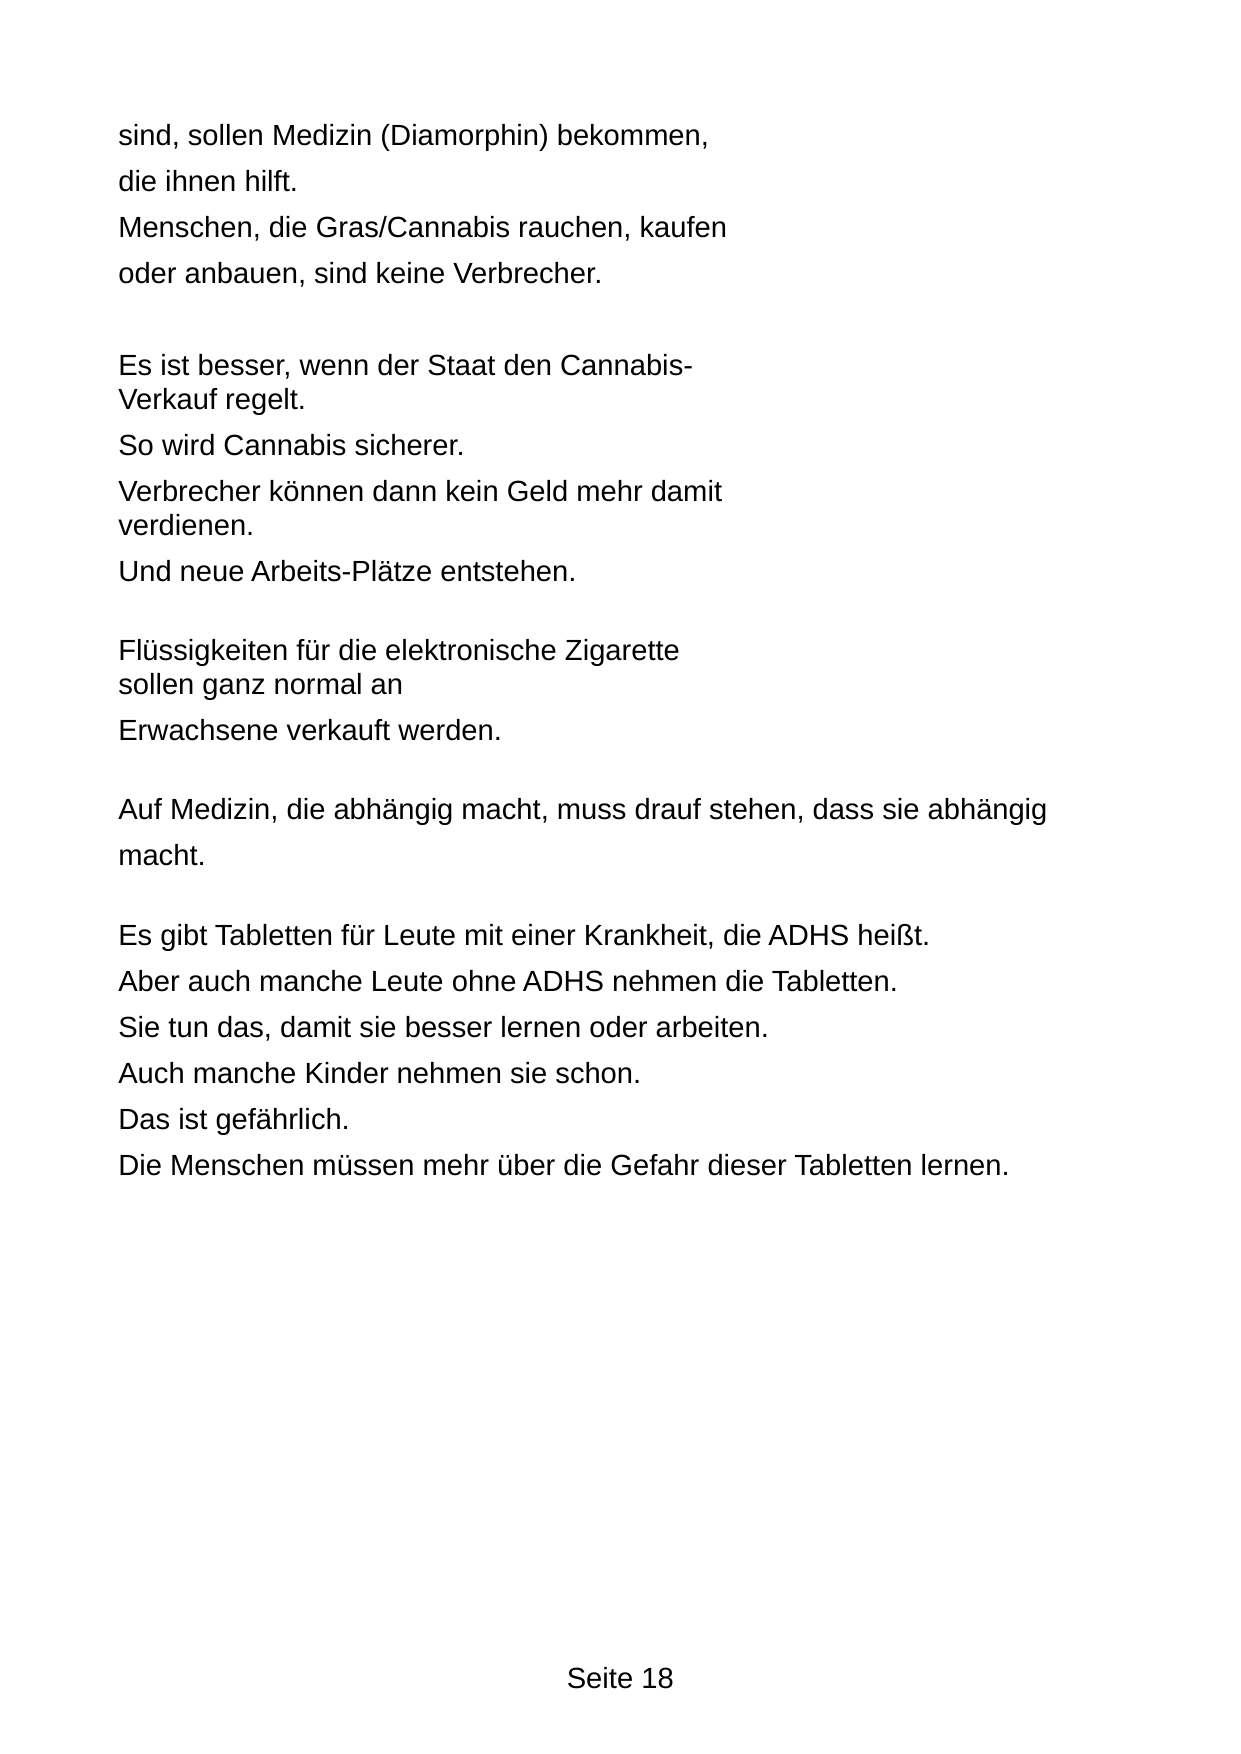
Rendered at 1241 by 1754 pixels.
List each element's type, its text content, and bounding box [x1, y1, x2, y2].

text Menschen, die Gras/Cannabis rauchen, kaufen [118, 210, 1150, 244]
text Auch manche Kinder nehmen sie schon. [118, 1056, 1150, 1089]
text Verbrecher können dann kein Geld mehr damit verdienen. [118, 474, 1150, 541]
text Auf Medizin, die abhängig macht, muss drauf stehen, dass sie abhängig [118, 759, 1150, 826]
text macht. [118, 838, 1150, 872]
text Und neue Arbeits-Plätze entstehen. [118, 553, 1150, 587]
text Sie tun das, damit sie besser lernen oder arbeiten. [118, 1010, 1150, 1043]
text Es ist besser, wenn der Staat den Cannabis-Verkauf regelt. [118, 348, 1150, 415]
text Die Menschen müssen mehr über die Gefahr dieser Tabletten lernen. [118, 1148, 1150, 1182]
text oder anbauen, sind keine Verbrecher. [118, 256, 1150, 290]
text Erwachsene verkauft werden. [118, 713, 1150, 746]
text sind, sollen Medizin (Diamorphin) bekommen, [118, 118, 1150, 152]
text Es gibt Tabletten für Leute mit einer Krankheit, die ADHS heißt. [118, 884, 1150, 951]
text Flüssigkeiten für die elektronische Zigarette sollen ganz normal an [118, 599, 1150, 700]
text So wird Cannabis sicherer. [118, 428, 1150, 461]
text Das ist gefährlich. [118, 1102, 1150, 1136]
text Aber auch manche Leute ohne ADHS nehmen die Tabletten. [118, 964, 1150, 997]
text die ihnen hilft. [118, 164, 1150, 198]
